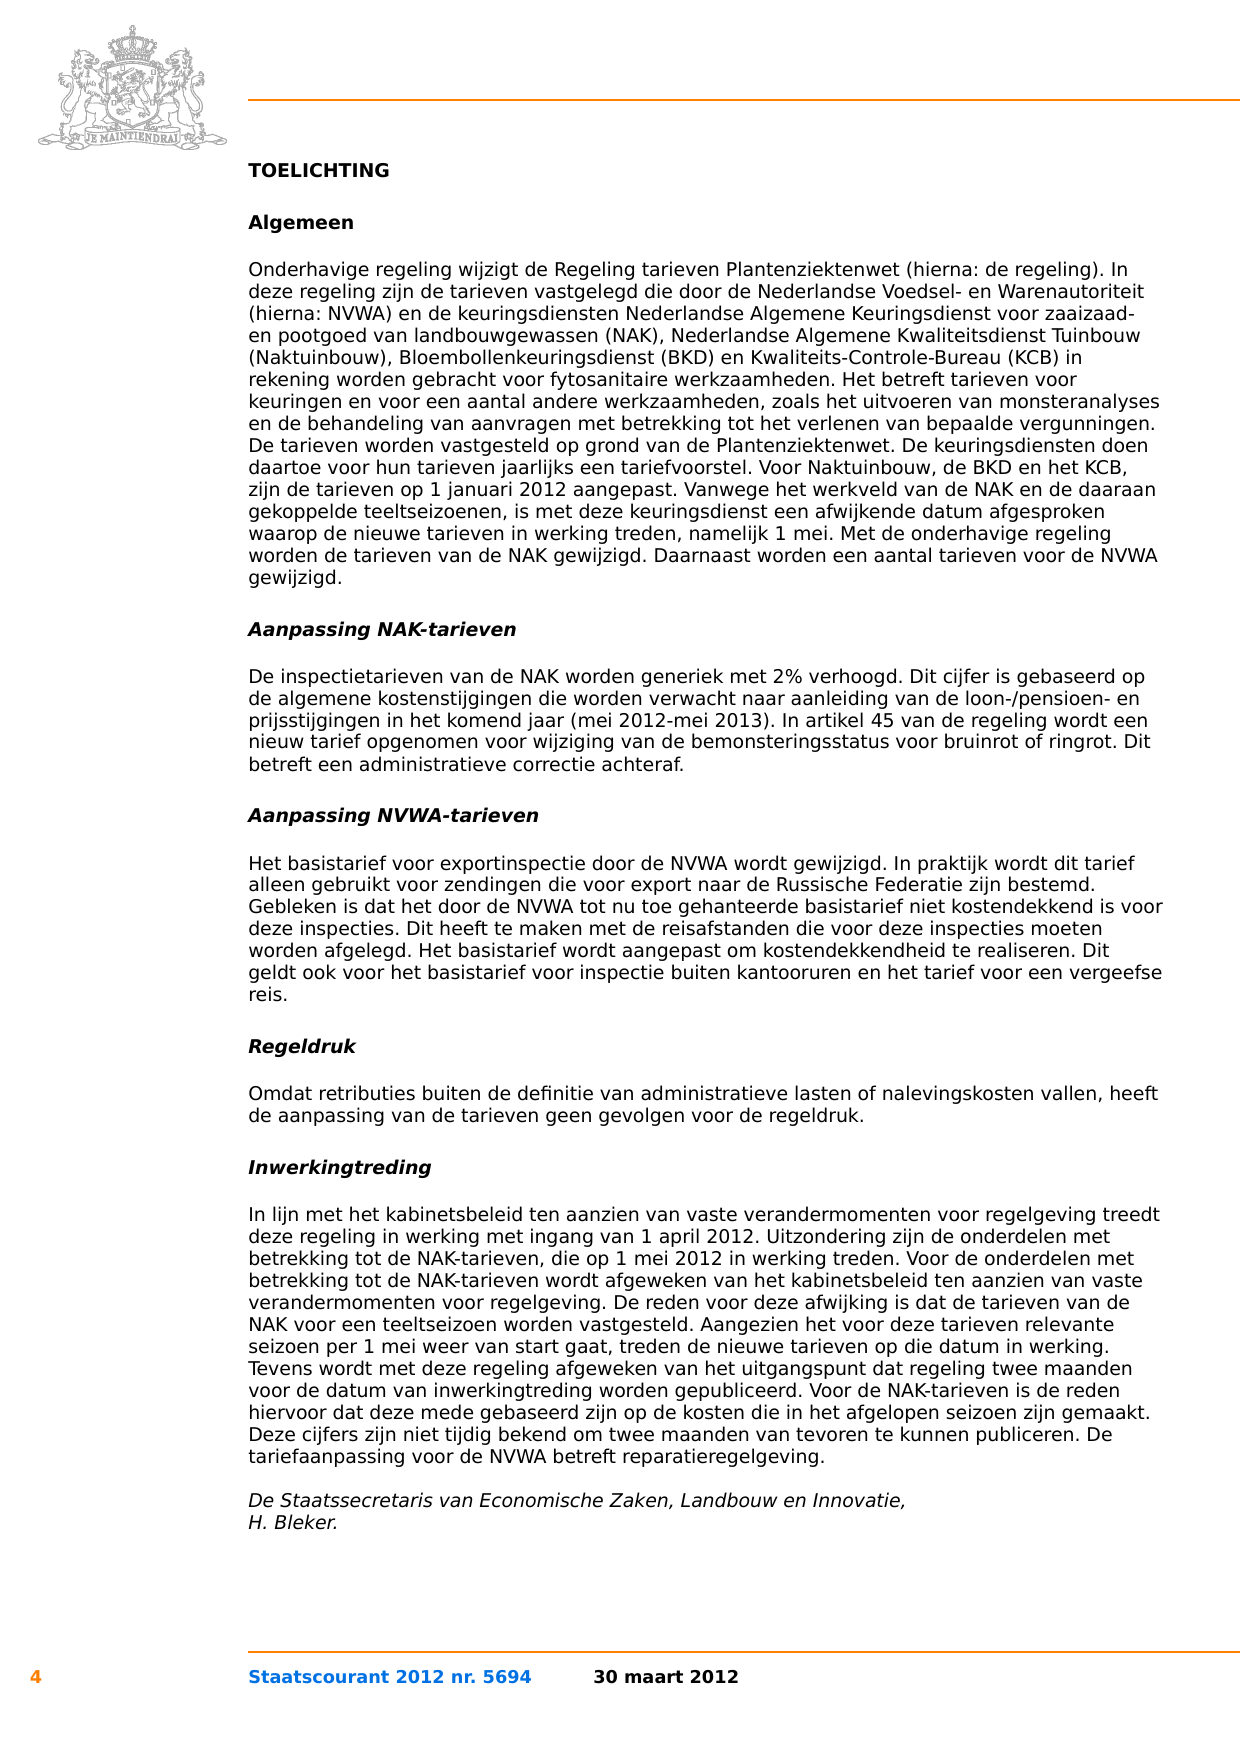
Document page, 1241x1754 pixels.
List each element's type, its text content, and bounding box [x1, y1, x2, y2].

subtitle Algemeen [248, 212, 1163, 234]
text De Staatssecretaris van Economische Zaken, Landbouw en Innovatie, H. Bleker. [248, 1490, 1163, 1534]
subtitle Aanpassing NAK-tarieven [248, 618, 1163, 641]
text Omdat retributies buiten de definitie van administratieve lasten of nalevingskosten vallen, heeft de aanpassing van de tarieven geen gevolgen voor de regeldruk. [248, 1083, 1163, 1127]
text Het basistarief voor exportinspectie door de NVWA wordt gewijzigd. In praktijk wordt dit tarief alleen gebruikt voor zendingen die voor export naar de Russische Federatie zijn bestemd. Gebleken is dat het door de NVWA tot nu toe gehanteerde basistarief niet kostendekkend is voor deze inspecties. Dit heeft te maken met de reisafstanden die voor deze inspecties moeten worden afgelegd. Het basistarief wordt aangepast om kostendekkendheid te realiseren. Dit geldt ook voor het basistarief voor inspectie buiten kantooruren en het tarief voor een vergeefse reis. [248, 852, 1163, 1006]
text De tarieven worden vastgesteld op grond van de Plantenziektenwet. De keuringsdiensten doen daartoe voor hun tarieven jaarlijks een tariefvoorstel. Voor Naktuinbouw, de BKD en het KCB, zijn de tarieven op 1 januari 2012 aangepast. Vanwege het werkveld van de NAK en de daaraan gekoppelde teeltseizoenen, is met deze keuringsdienst een afwijkende datum afgesproken waarop de nieuwe tarieven in werking treden, namelijk 1 mei. Met de onderhavige regeling worden de tarieven van de NAK gewijzigd. Daarnaast worden een aantal tarieven voor de NVWA gewijzigd. [248, 435, 1163, 588]
picture [38, 25, 227, 150]
text Tevens wordt met deze regeling afgeweken van het uitgangspunt dat regeling twee maanden voor de datum van inwerkingtreding worden gepubliceerd. Voor de NAK-tarieven is de reden hiervoor dat deze mede gebaseerd zijn op de kosten die in het afgelopen seizoen zijn gemaakt. Deze cijfers zijn niet tijdig bekend om twee maanden van tevoren te kunnen publiceren. De tariefaanpassing voor de NVWA betreft reparatieregelgeving. [248, 1358, 1163, 1468]
subtitle TOELICHTING [248, 160, 1163, 182]
text Onderhavige regeling wijzigt de Regeling tarieven Plantenziektenwet (hierna: de regeling). In deze regeling zijn de tarieven vastgelegd die door de Nederlandse Voedsel- en Warenautoriteit (hierna: NVWA) en de keuringsdiensten Nederlandse Algemene Keuringsdienst voor zaaizaad- en pootgoed van landbouwgewassen (NAK), Nederlandse Algemene Kwaliteitsdienst Tuinbouw (Naktuinbouw), Bloembollenkeuringsdienst (BKD) en Kwaliteits-Controle-Bureau (KCB) in rekening worden gebracht voor fytosanitaire werkzaamheden. Het betreft tarieven voor keuringen en voor een aantal andere werkzaamheden, zoals het uitvoeren van monsteranalyses en de behandeling van aanvragen met betrekking tot het verlenen van bepaalde vergunningen. [248, 259, 1163, 435]
subtitle Inwerkingtreding [248, 1157, 1163, 1179]
text In lijn met het kabinetsbeleid ten aanzien van vaste verandermomenten voor regelgeving treedt deze regeling in werking met ingang van 1 april 2012. Uitzondering zijn de onderdelen met betrekking tot de NAK-tarieven, die op 1 mei 2012 in werking treden. Voor de onderdelen met betrekking tot de NAK-tarieven wordt afgeweken van het kabinetsbeleid ten aanzien van vaste verandermomenten voor regelgeving. De reden voor deze afwijking is dat de tarieven van de NAK voor een teeltseizoen worden vastgesteld. Aangezien het voor deze tarieven relevante seizoen per 1 mei weer van start gaat, treden de nieuwe tarieven op die datum in werking. [248, 1204, 1163, 1358]
subtitle Aanpassing NVWA-tarieven [248, 805, 1163, 827]
subtitle Regeldruk [248, 1036, 1163, 1058]
text De inspectietarieven van de NAK worden generiek met 2% verhoogd. Dit cijfer is gebaseerd op de algemene kostenstijgingen die worden verwacht naar aanleiding van de loon-/pensioen- en prijsstijgingen in het komend jaar (mei 2012-mei 2013). In artikel 45 van de regeling wordt een nieuw tarief opgenomen voor wijziging van de bemonsteringsstatus voor bruinrot of ringrot. Dit betreft een administratieve correctie achteraf. [248, 666, 1163, 775]
